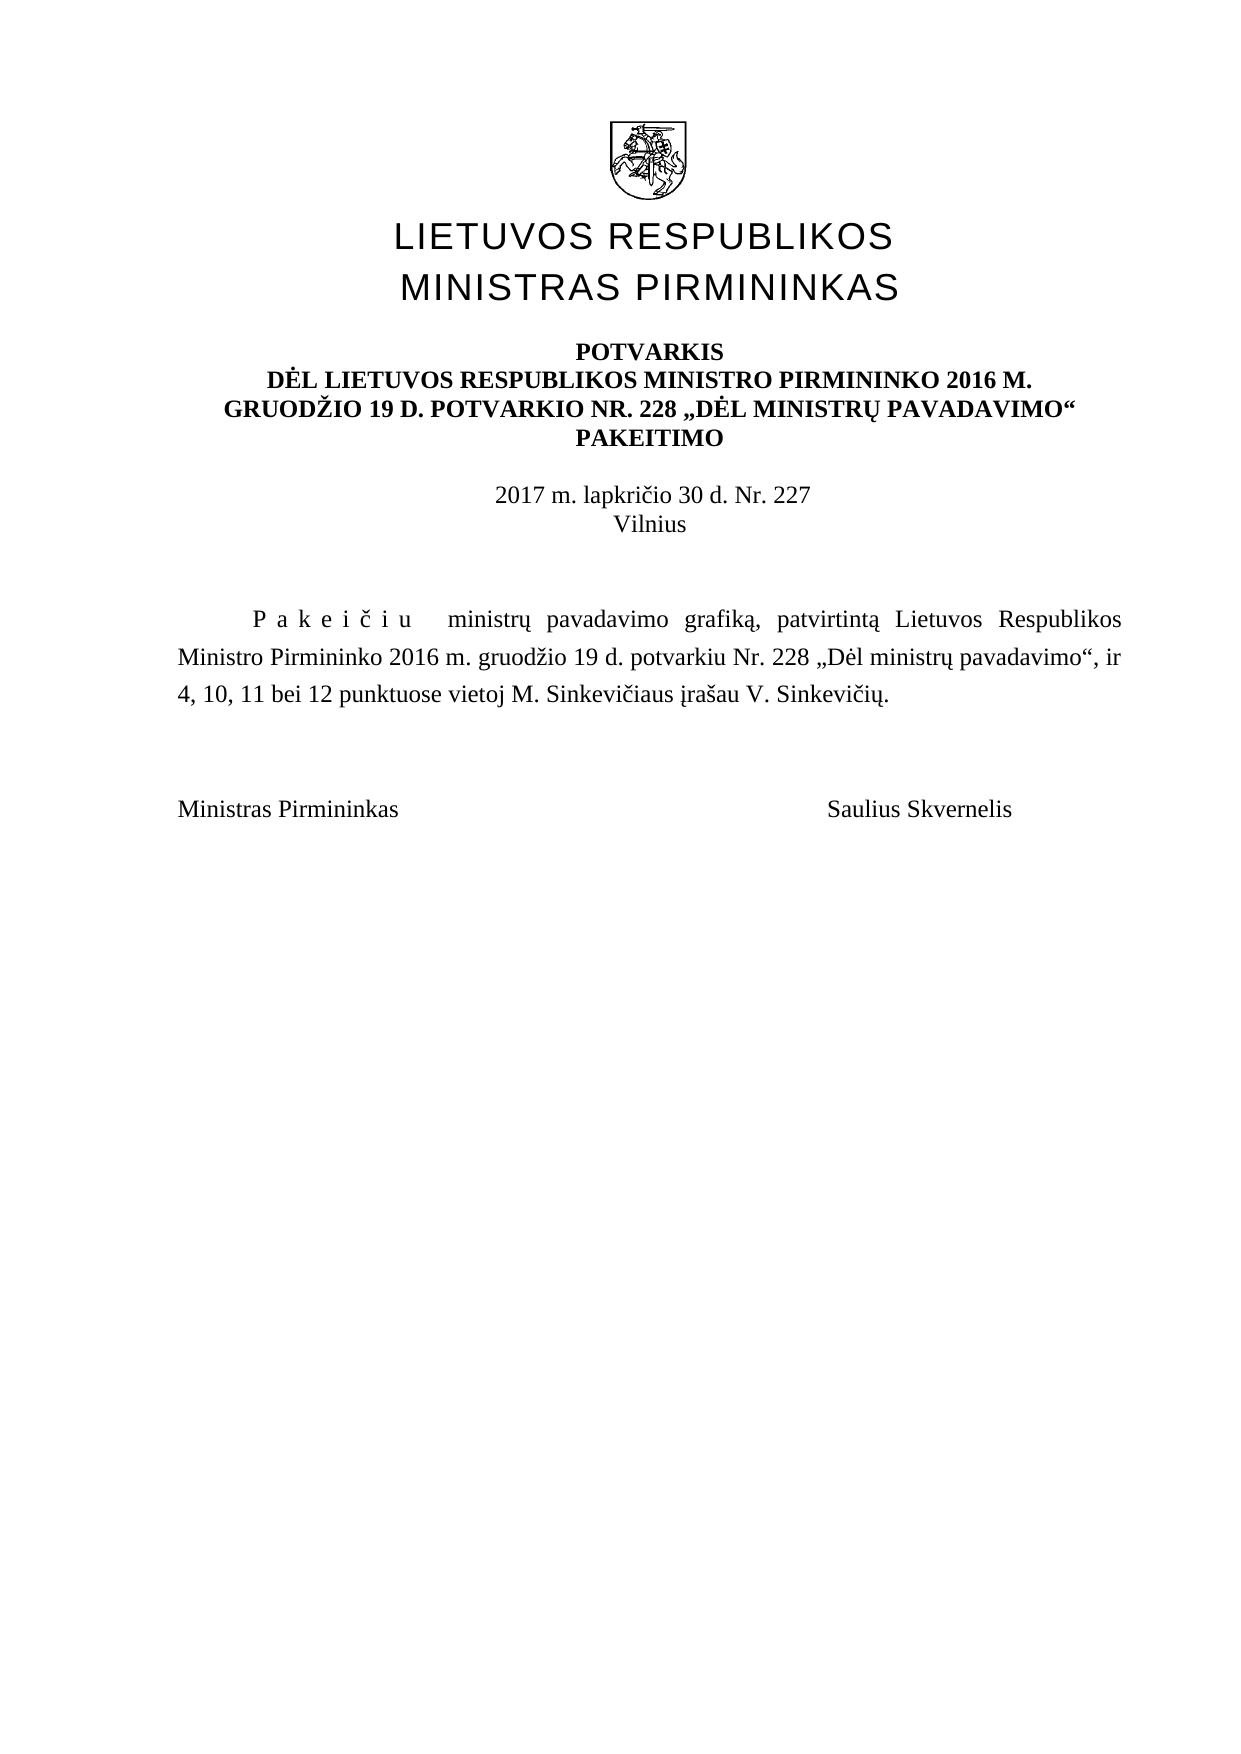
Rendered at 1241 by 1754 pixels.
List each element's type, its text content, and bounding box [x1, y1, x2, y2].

text 2017 m. lapkričio 30 d. Nr. 227 [177, 481, 1122, 509]
text Pakeičiu ministrų pavadavimo grafiką, patvirtintą Lietuvos Respublikos Ministro Pirmininko 2016 m. gruodžio 19 d. potvarkiu Nr. 228 „Dėl ministrų pavadavimo“, ir 4, 10, 11 bei 12 punktuose vietoj M. Sinkevičiaus įrašau V. Sinkevičių. [177, 596, 1122, 708]
text POTVARKIS [177, 337, 1122, 366]
text LIETUVOS RESPUBLIKOS [177, 214, 1122, 258]
text Vilnius [177, 509, 1122, 538]
text MINISTRAS PIRMININKAS [177, 265, 1122, 308]
text Ministras Pirmininkas Saulius Skvernelis [177, 794, 1122, 823]
text DĖL LIETUVOS RESPUBLIKOS MINISTRO PIRMININKO 2016 M. GRUODŽIO 19 D. POTVARKIO NR. 228 „dĖL MINISTRŲ PAVADAVIMO“ PAKEITIMO [177, 366, 1122, 452]
